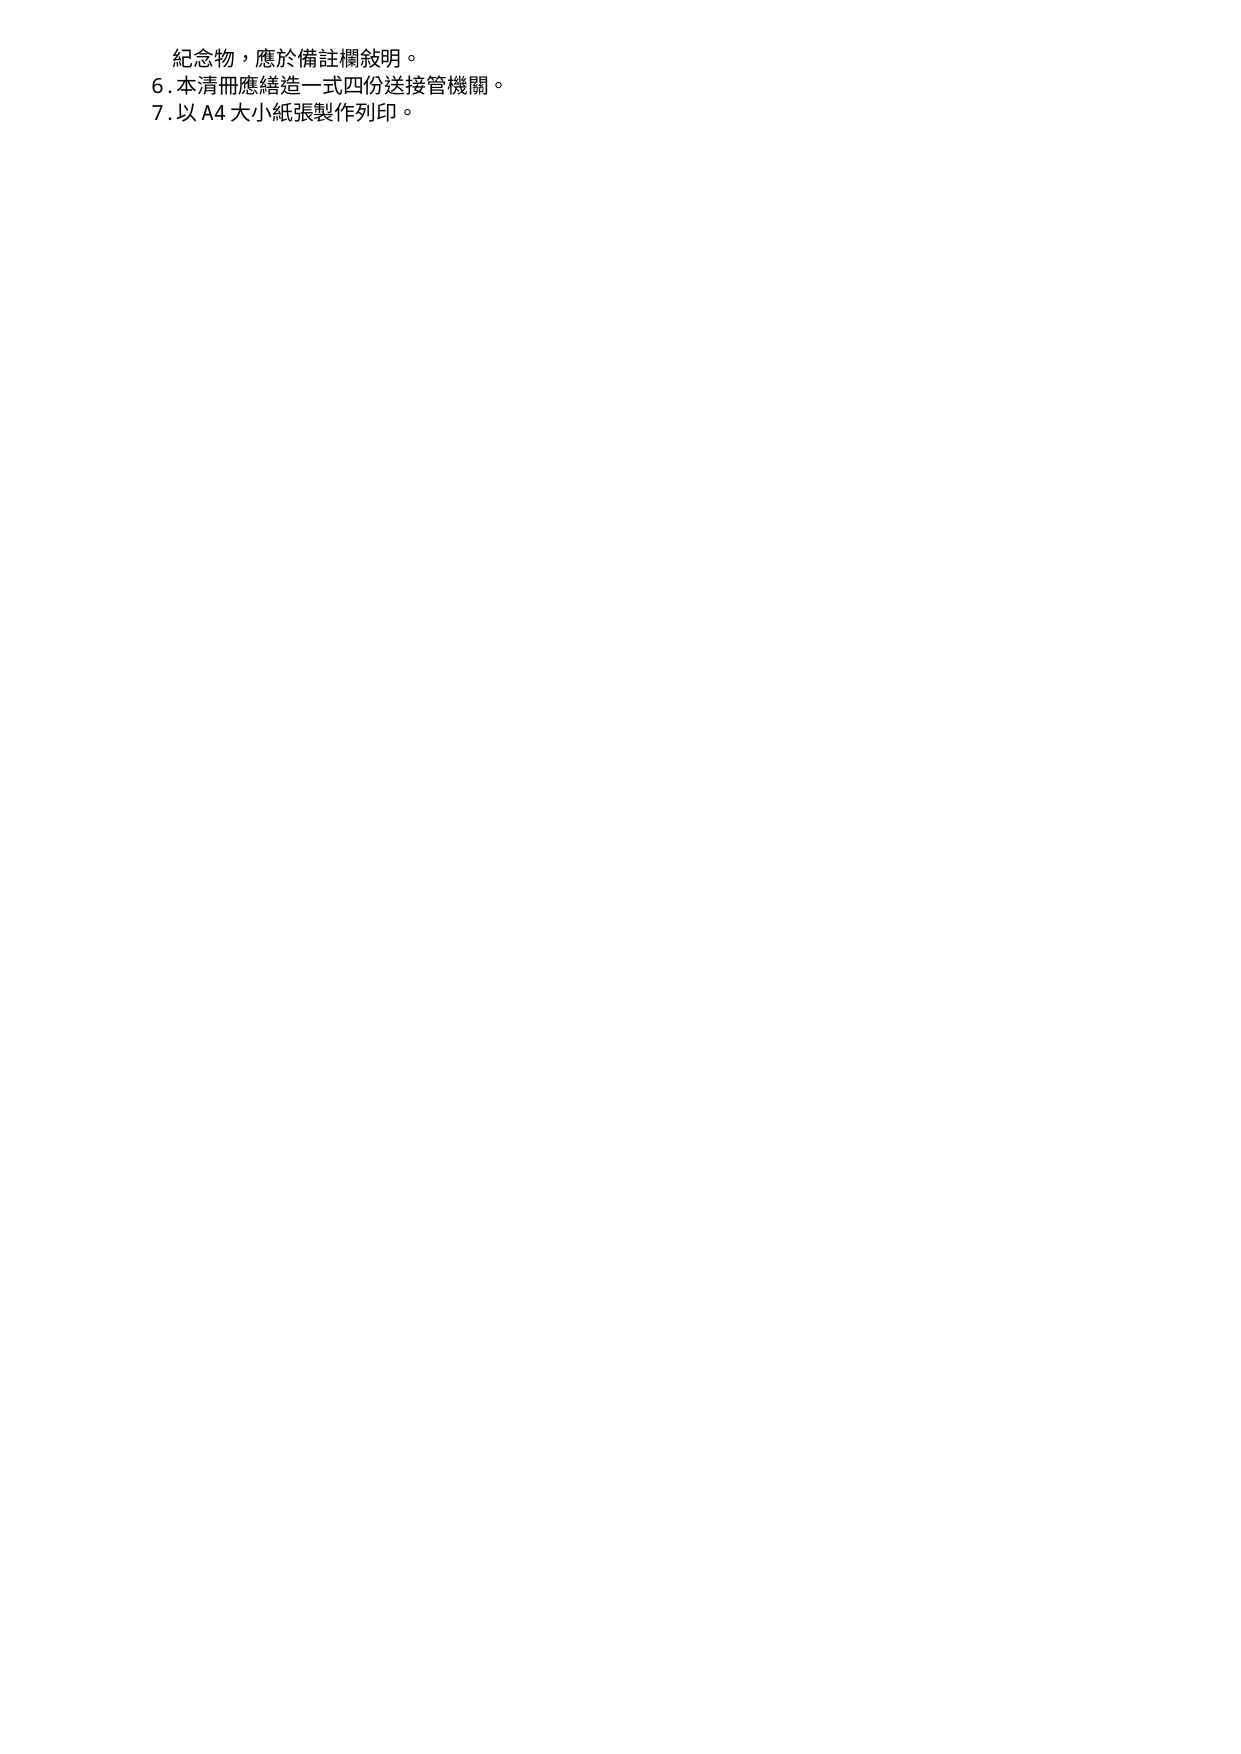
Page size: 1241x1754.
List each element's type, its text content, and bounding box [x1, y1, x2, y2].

text 6.本清冊應繕造一式四份送接管機關。 [89, 71, 1169, 98]
text 7.以A4大小紙張製作列印。 [89, 98, 1169, 126]
text 紀念物，應於備註欄敍明。 [151, 44, 1169, 71]
